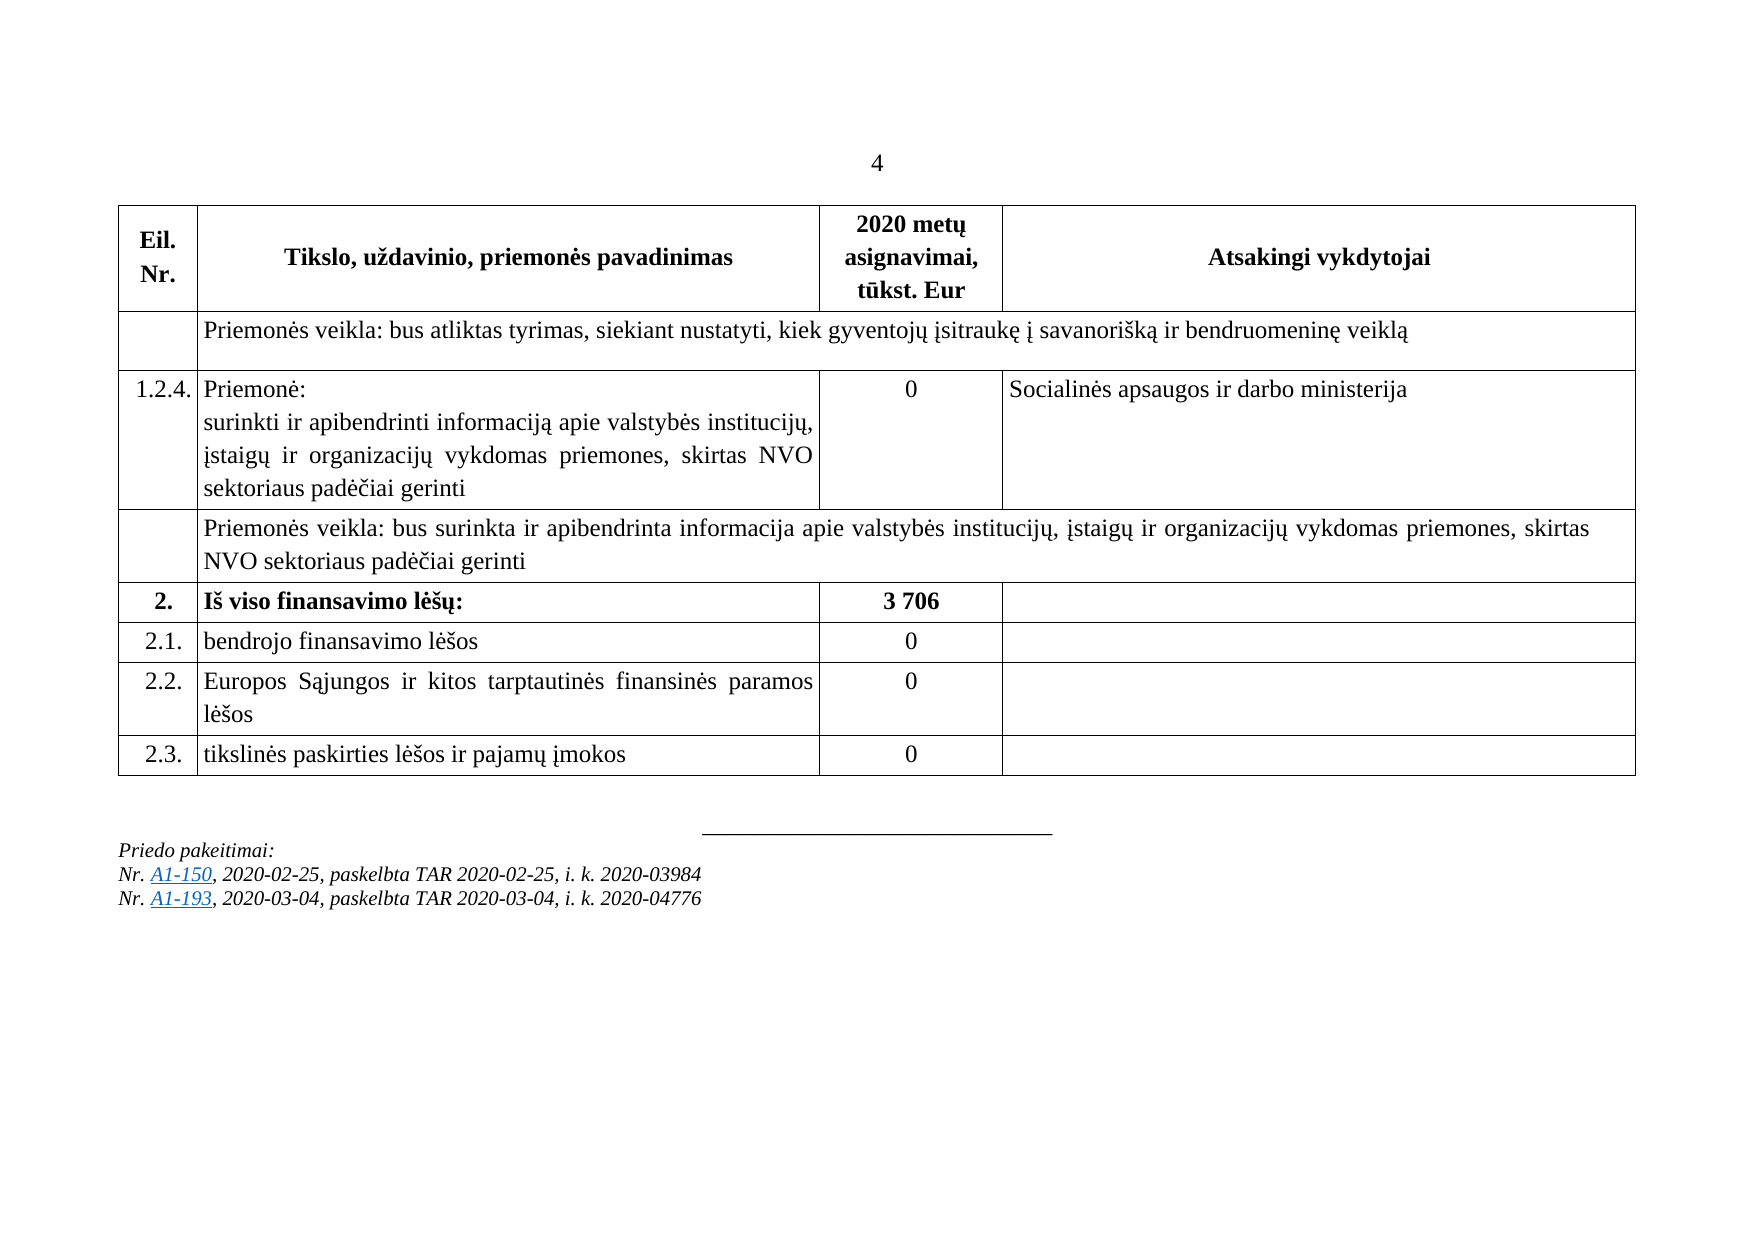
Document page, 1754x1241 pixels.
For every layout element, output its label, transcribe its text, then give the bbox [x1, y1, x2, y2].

table_cell Socialinės apsaugos ir darbo ministerija [1003, 371, 1635, 509]
table_cell [1003, 623, 1635, 662]
table_cell 1.2.4. [119, 371, 197, 509]
table_cell 2.3. [119, 736, 197, 775]
table_cell 0 [820, 623, 1002, 662]
table_header 2020 metų asignavimai, tūkst. Eur [820, 206, 1002, 311]
table_cell 2. [119, 583, 197, 622]
table_cell tikslinės paskirties lėšos ir pajamų įmokos [198, 736, 819, 775]
text ____________________________ [118, 809, 1636, 838]
table_cell 0 [820, 663, 1002, 735]
table_cell [119, 510, 197, 582]
table_cell [1003, 736, 1635, 775]
table_cell Iš viso finansavimo lėšų: [198, 583, 819, 622]
table_cell Priemonės veikla: bus atliktas tyrimas, siekiant nustatyti, kiek gyventojų įsitraukę į savanorišką ir bendruomeninę veiklą [198, 312, 1635, 370]
table_cell bendrojo finansavimo lėšos [198, 623, 819, 662]
text Nr. A1-150, 2020-02-25, paskelbta TAR 2020-02-25, i. k. 2020-03984 [118, 862, 1636, 886]
table_cell 0 [820, 736, 1002, 775]
table_cell 3 706 [820, 583, 1002, 622]
table_cell [119, 312, 197, 370]
text Priedo pakeitimai: [118, 838, 1636, 862]
table_header Eil. Nr. [119, 206, 197, 311]
table_cell Priemonės veikla: bus surinkta ir apibendrinta informacija apie valstybės institucijų, įstaigų ir organizacijų vykdomas priemones, skirtas NVO sektoriaus padėčiai gerinti [198, 510, 1635, 582]
table_cell [1003, 583, 1635, 622]
table_cell 0 [820, 371, 1002, 509]
table_cell 2.2. [119, 663, 197, 735]
text Nr. A1-193, 2020-03-04, paskelbta TAR 2020-03-04, i. k. 2020-04776 [118, 886, 1636, 910]
table_cell [1003, 663, 1635, 735]
table_cell Europos Sąjungos ir kitos tarptautinės finansinės paramos lėšos [198, 663, 819, 735]
table_cell 2.1. [119, 623, 197, 662]
table_header Tikslo, uždavinio, priemonės pavadinimas [198, 206, 819, 311]
table_cell Priemonė: surinkti ir apibendrinti informaciją apie valstybės institucijų, įstaigų ir organizacijų vykdomas priemones, skirtas NVO sektoriaus padėčiai gerinti [198, 371, 819, 509]
table_header Atsakingi vykdytojai [1003, 206, 1635, 311]
